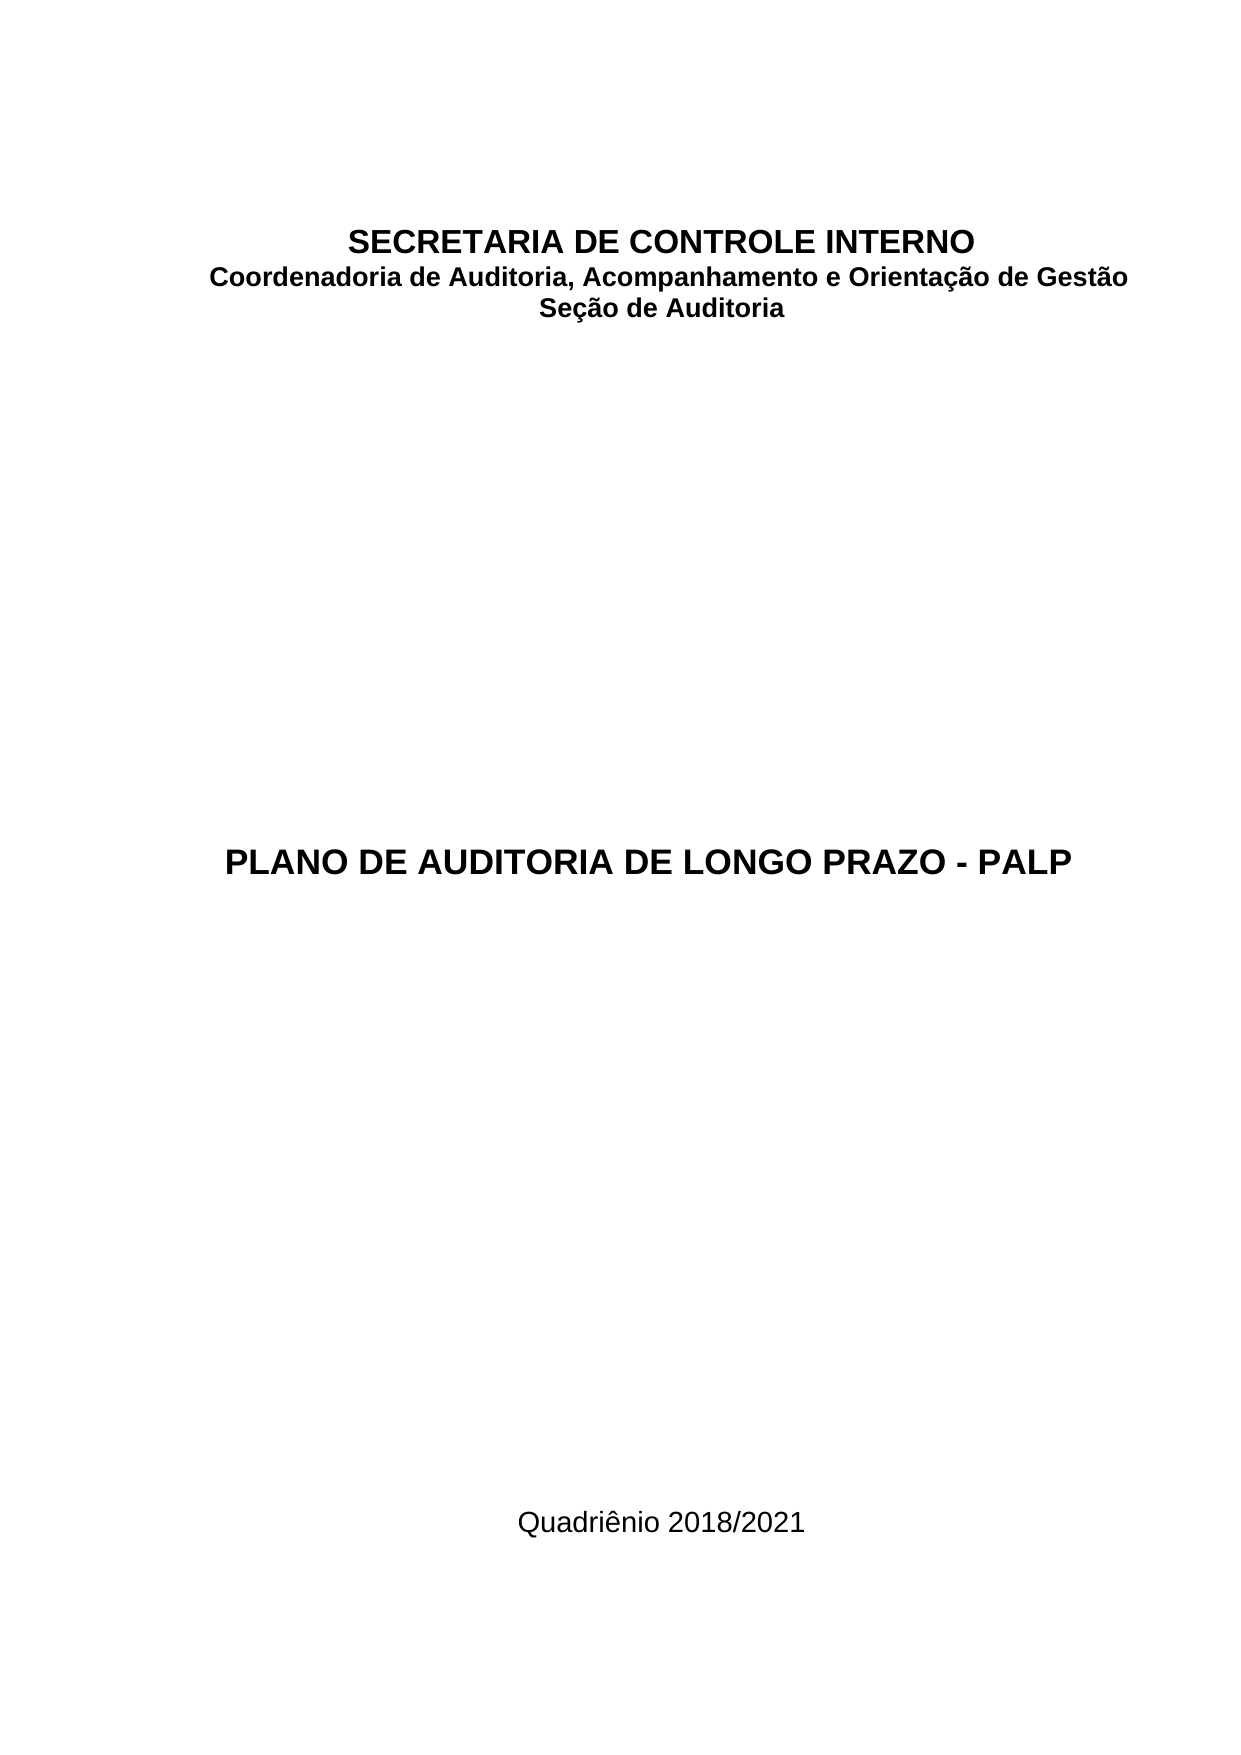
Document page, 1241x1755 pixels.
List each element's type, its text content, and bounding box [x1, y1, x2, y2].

text SECRETARIA DE CONTROLE INTERNO [224, 222, 1098, 261]
text Coordenadoria de Auditoria, Acompanhamento e Orientação de Gestão [180, 261, 1158, 292]
text Seção de Auditoria [224, 292, 1098, 323]
subtitle Quadriênio 2018/2021 [224, 1504, 1098, 1538]
text PLANO DE AUDITORIA DE LONGO PRAZO - PALP [224, 841, 1098, 882]
